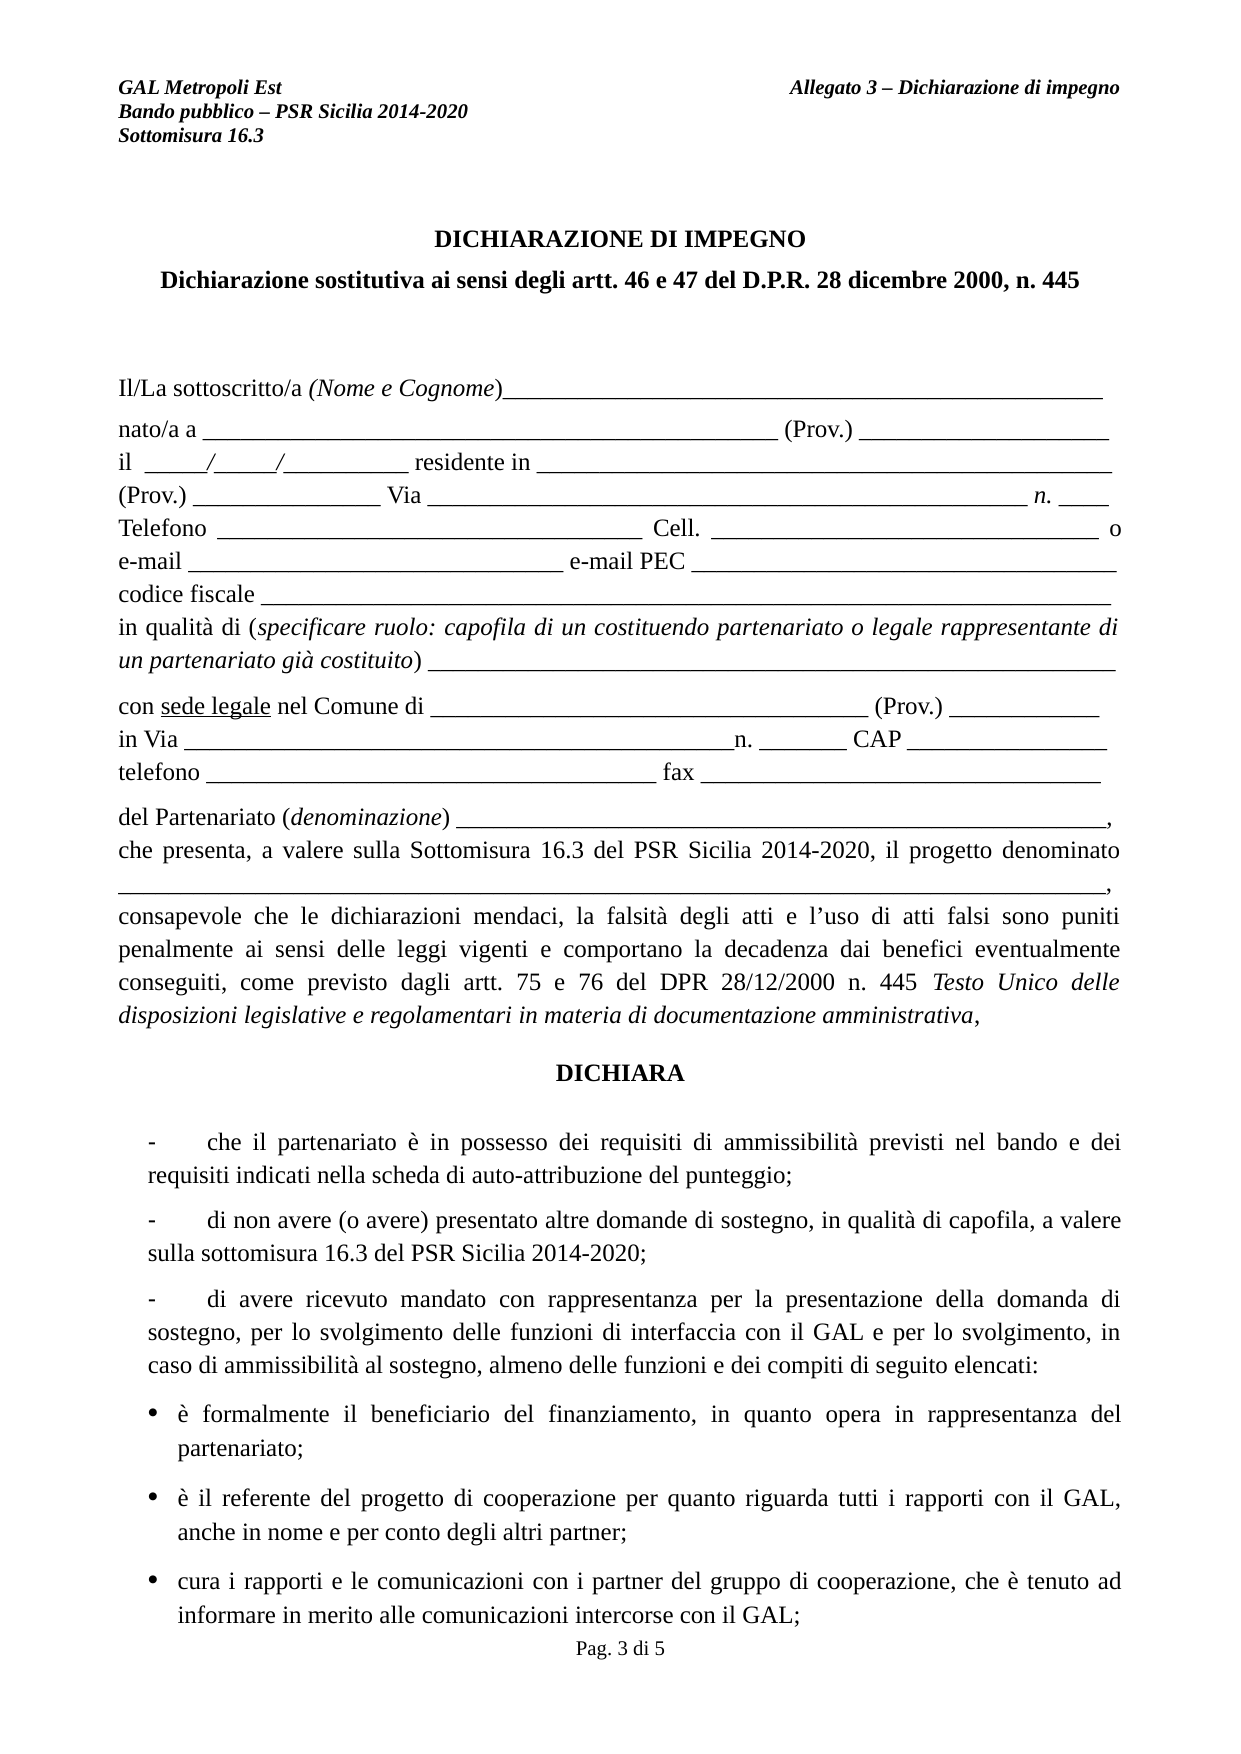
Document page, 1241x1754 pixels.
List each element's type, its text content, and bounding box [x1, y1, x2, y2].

list che il partenariato è in possesso dei requisiti di ammissibilità previsti nel bando e dei requisiti indicati nella scheda di auto-attribuzione del punteggio; [148, 1127, 1122, 1188]
text (Prov.) _______________ Via ________________________________________________ n. ____ [118, 480, 1122, 509]
text DICHIARAZIONE DI IMPEGNO [118, 224, 1122, 253]
text Il/La sottoscritto/a (Nome e Cognome)________________________________________________ [118, 373, 1122, 402]
list di avere ricevuto mandato con rappresentanza per la presentazione della domanda di sostegno, per lo svolgimento delle funzioni di interfaccia con il GAL e per lo svolgimento, in caso di ammissibilità al sostegno, almeno delle funzioni e dei compiti di seguito elencati: [148, 1284, 1122, 1379]
text in Via ____________________________________________n. _______ CAP ________________ [118, 724, 1122, 752]
text che presenta, a valere sulla Sottomisura 16.3 del PSR Sicilia 2014-2020, il progetto denominato _______________________________________________________________________________, [118, 835, 1122, 897]
text in qualità di (specificare ruolo: capofila di un costituendo partenariato o legale rappresentante di un partenariato già costituito) _______________________________________________________ [118, 612, 1122, 674]
list di non avere (o avere) presentato altre domande di sostegno, in qualità di capofila, a valere sulla sottomisura 16.3 del PSR Sicilia 2014-2020; [148, 1205, 1122, 1267]
text Dichiarazione sostitutiva ai sensi degli artt. 46 e 47 del D.P.R. 28 dicembre 2000, n. 445 [118, 265, 1122, 294]
text nato/a a ______________________________________________ (Prov.) ____________________ [118, 414, 1122, 443]
text consapevole che le dichiarazioni mendaci, la falsità degli atti e l’uso di atti falsi sono puniti penalmente ai sensi delle leggi vigenti e comportano la decadenza dai benefici eventualmente conseguiti, come previsto dagli artt. 75 e 76 del DPR 28/12/2000 n. 445 Testo Unico delle disposizioni legislative e regolamentari in materia di documentazione amministrativa, [118, 901, 1122, 1029]
list è il referente del progetto di cooperazione per quanto riguarda tutti i rapporti con il GAL, anche in nome e per conto degli altri partner; [148, 1479, 1122, 1545]
text il _____/_____/__________ residente in ______________________________________________ [118, 447, 1122, 476]
text DICHIARA [118, 1058, 1122, 1087]
text telefono ____________________________________ fax ________________________________ [118, 757, 1122, 786]
list cura i rapporti e le comunicazioni con i partner del gruppo di cooperazione, che è tenuto ad informare in merito alle comunicazioni intercorse con il GAL; [148, 1562, 1122, 1629]
text del Partenariato (denominazione) ____________________________________________________, [118, 802, 1122, 831]
text con sede legale nel Comune di ___________________________________ (Prov.) ____________ [118, 691, 1122, 719]
text codice fiscale ____________________________________________________________________ [118, 579, 1122, 608]
list è formalmente il beneficiario del finanziamento, in quanto opera in rappresentanza del partenariato; [148, 1396, 1122, 1462]
text Telefono __________________________________ Cell. _______________________________ o e-mail ______________________________ e-mail PEC __________________________________ [118, 513, 1122, 575]
